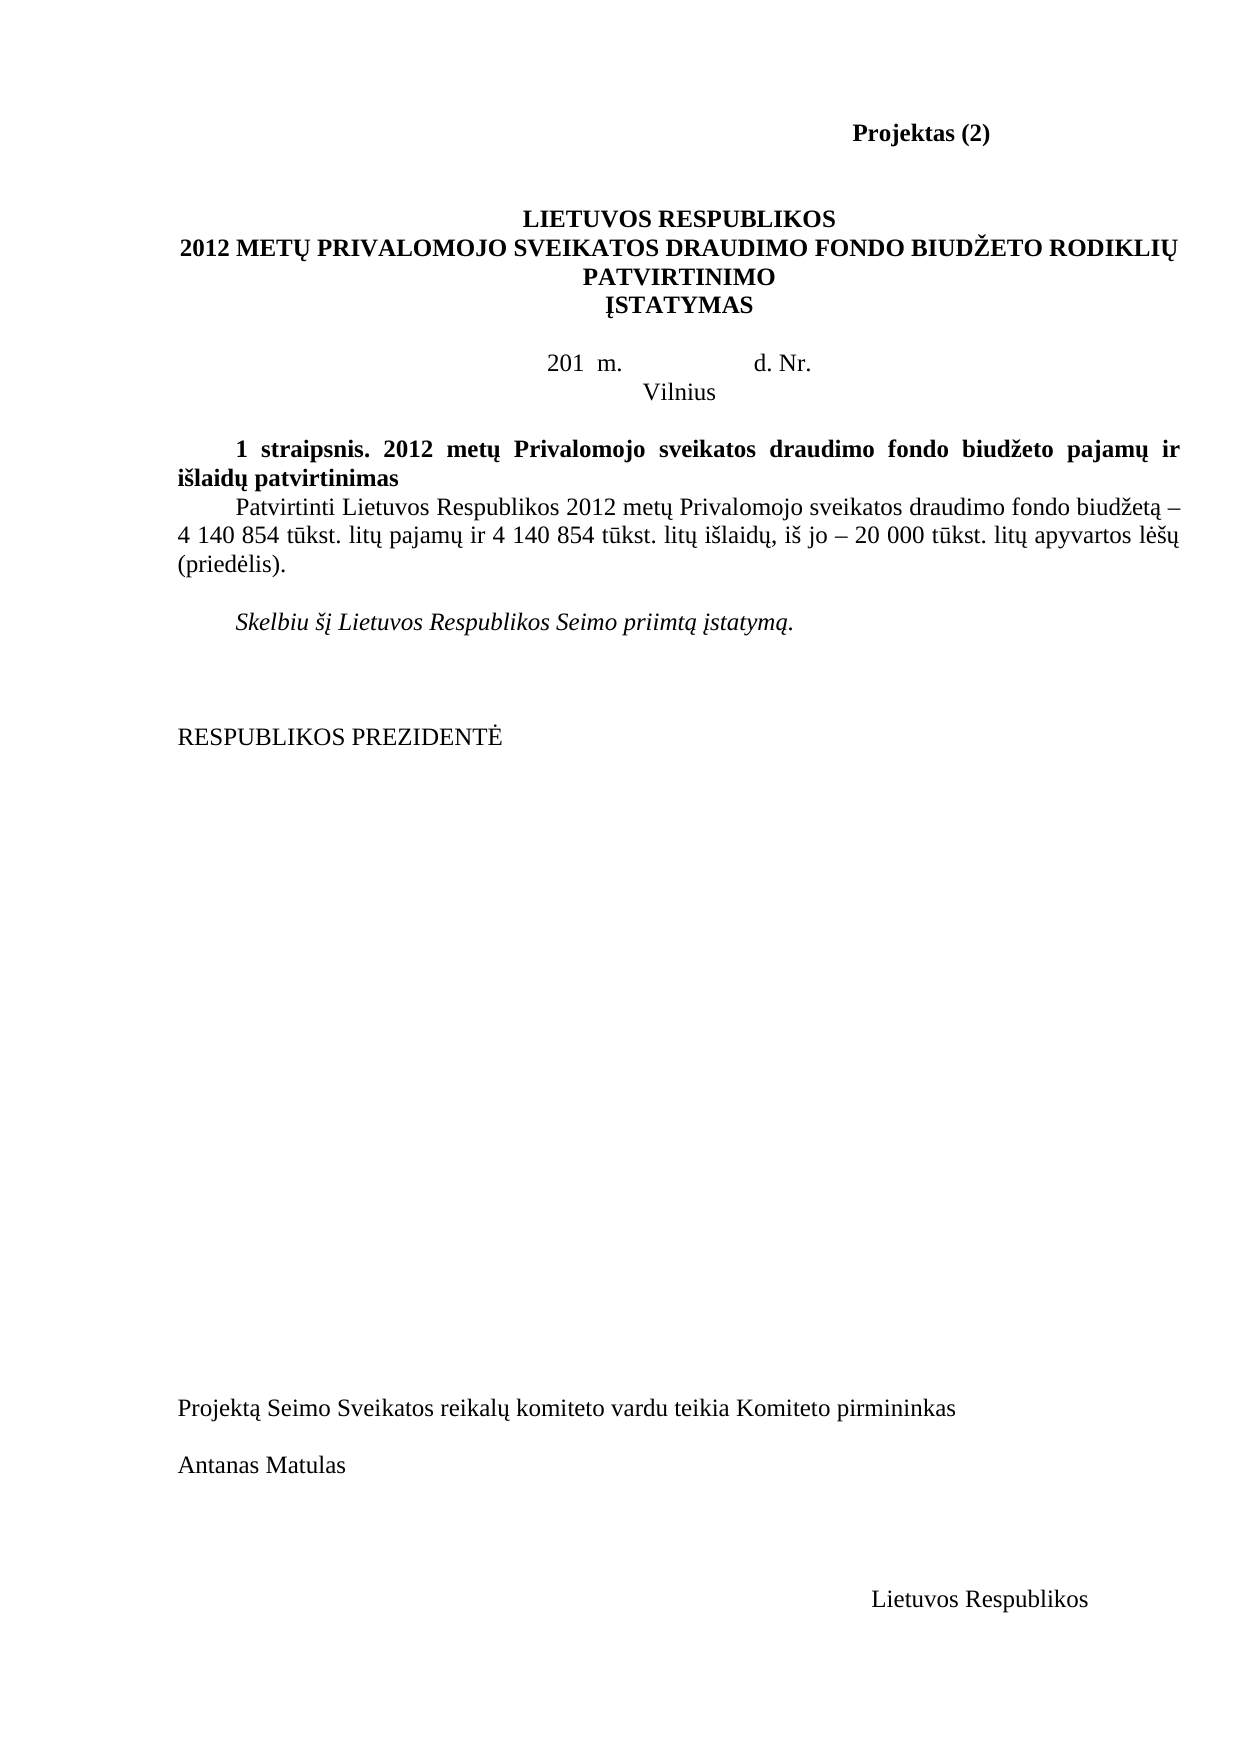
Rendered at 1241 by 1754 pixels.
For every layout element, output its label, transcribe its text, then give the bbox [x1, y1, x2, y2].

text Vilnius [177, 377, 1181, 406]
text Patvirtinti Lietuvos Respublikos 2012 metų Privalomojo sveikatos draudimo fondo biudžetą – 4 140 854 tūkst. litų pajamų ir 4 140 854 tūkst. litų išlaidų, iš jo – 20 000 tūkst. litų apyvartos lėšų (priedėlis). [177, 492, 1181, 578]
text Projektas (2) [177, 118, 1181, 147]
text RESPUBLIKOS PREZIDENTĖ [177, 722, 1181, 751]
text 1 straipsnis. 2012 metų Privalomojo sveikatos draudimo fondo biudžeto pajamų ir išlaidų patvirtinimas [177, 434, 1181, 492]
text 201 m. d. Nr. [177, 348, 1181, 377]
text Projektą Seimo Sveikatos reikalų komiteto vardu teikia Komiteto pirmininkas [177, 1393, 1181, 1421]
text LIETUVOS RESPUBLIKOS [177, 204, 1181, 233]
text ĮSTATYMAS [177, 291, 1181, 319]
text 2012 METŲ PRIVALOMOJO SVEIKATOS DRAUDIMO FONDO BIUDŽETO RODIKLIŲ PATVIRTINIMO [177, 233, 1181, 291]
text Antanas Matulas [177, 1450, 1181, 1479]
text Skelbiu šį Lietuvos Respublikos Seimo priimtą įstatymą. [177, 607, 1181, 636]
text Lietuvos Respublikos [871, 1584, 1181, 1613]
